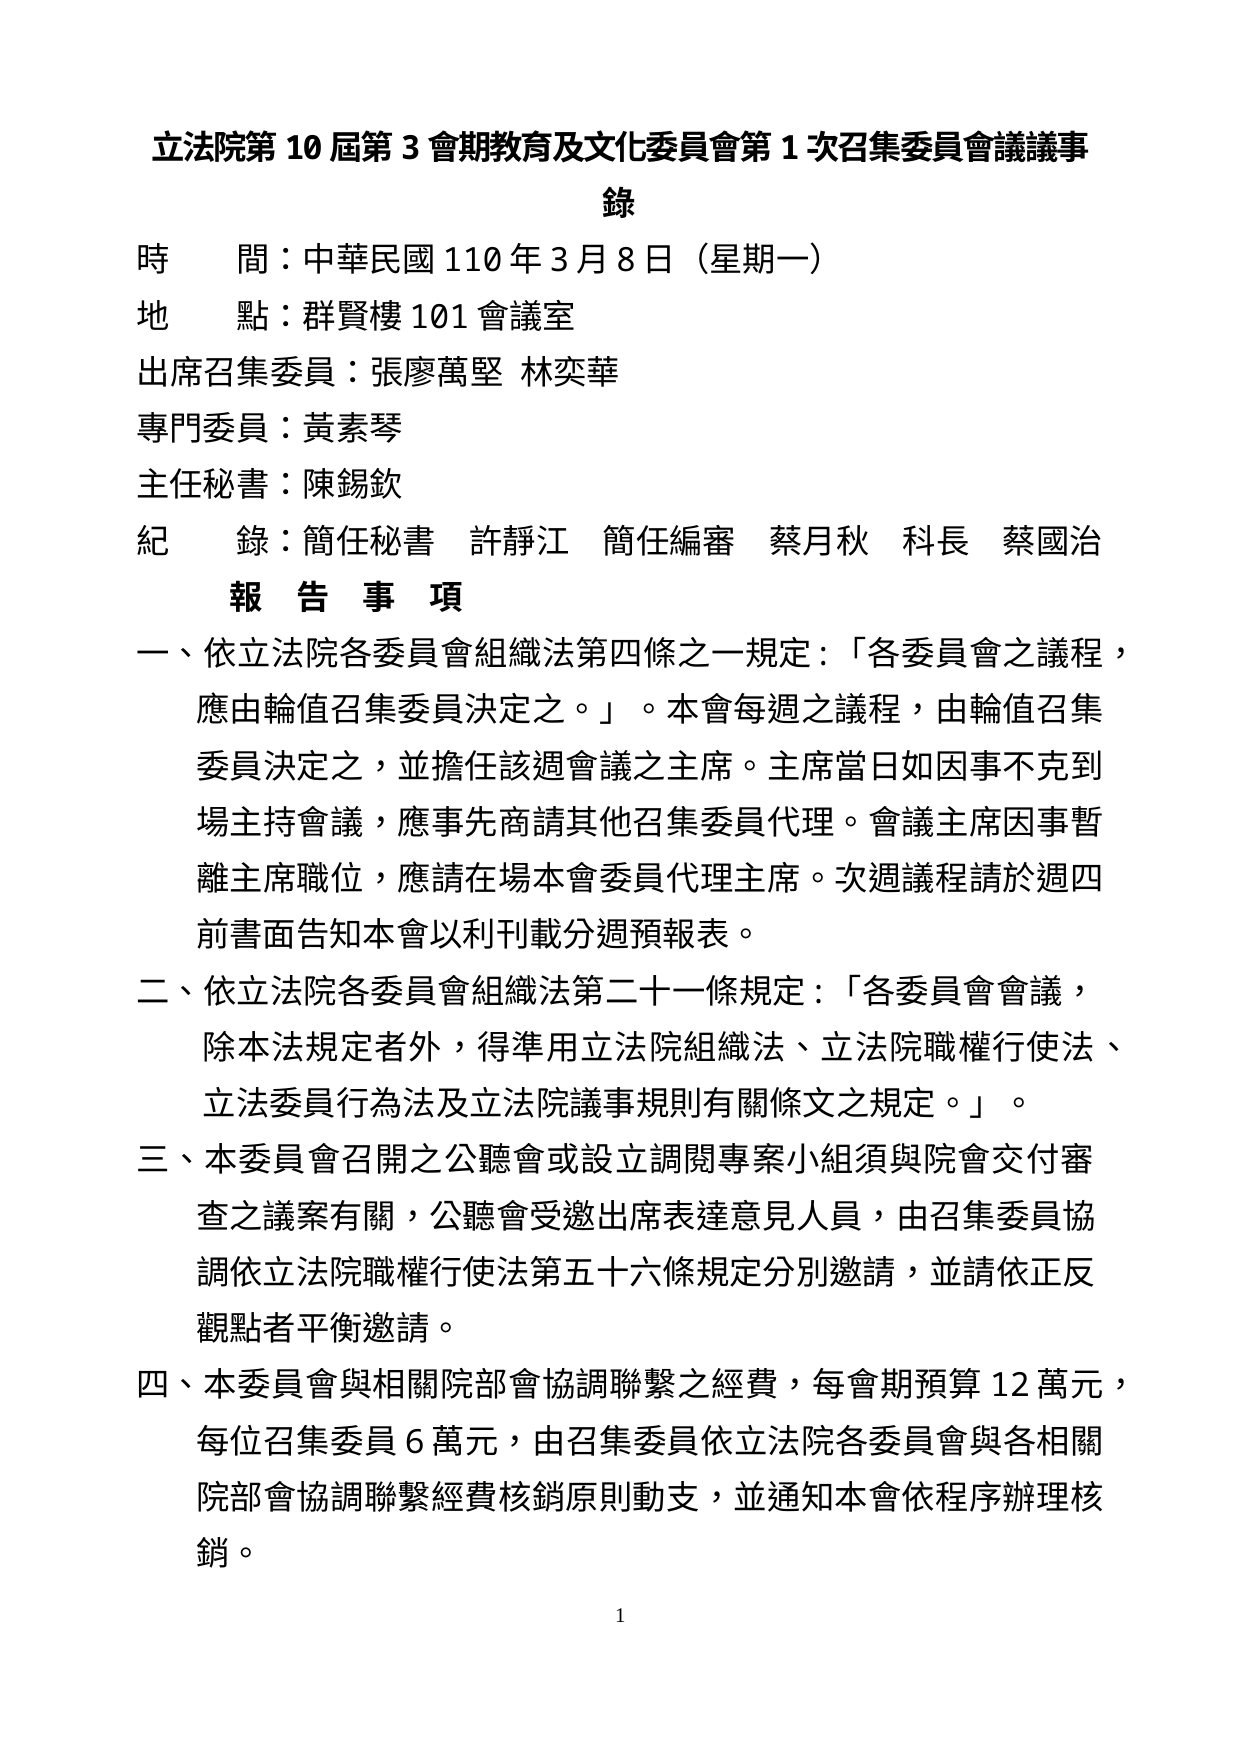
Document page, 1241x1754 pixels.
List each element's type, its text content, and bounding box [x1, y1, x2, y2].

text 三、本委員會召開之公聽會或設立調閱專案小組須與院會交付審查之議案有關，公聽會受邀出席表達意見人員，由召集委員協調依立法院職權行使法第五十六條規定分別邀請，並請依正反觀點者平衡邀請。 [136, 1127, 1097, 1352]
text 報 告 事 項 [210, 564, 1104, 621]
text 出席召集委員：張廖萬堅 林奕華 [136, 339, 1104, 396]
text 專門委員：黃素琴 [136, 396, 1104, 452]
text 四、本委員會與相關院部會協調聯繫之經費，每會期預算12萬元，每位召集委員6萬元，由召集委員依立法院各委員會與各相關院部會協調聯繫經費核銷原則動支，並通知本會依程序辦理核銷。 [136, 1352, 1104, 1577]
text 二、依立法院各委員會組織法第二十一條規定:「各委員會會議，除本法規定者外，得準用立法院組織法、立法院職權行使法、立法委員行為法及立法院議事規則有關條文之規定。」。 [136, 958, 1097, 1127]
text 時 間：中華民國110年3月8日（星期一） [136, 227, 1097, 283]
text 地 點：群賢樓101會議室 [136, 283, 1104, 339]
text 一、依立法院各委員會組織法第四條之一規定:「各委員會之議程，應由輪值召集委員決定之。」。本會每週之議程，由輪值召集委員決定之，並擔任該週會議之主席。主席當日如因事不克到場主持會議，應事先商請其他召集委員代理。會議主席因事暫離主席職位，應請在場本會委員代理主席。次週議程請於週四前書面告知本會以利刊載分週預報表。 [136, 621, 1104, 958]
text 主任秘書：陳錫欽 [136, 452, 1104, 508]
text 立法院第10屆第3會期教育及文化委員會第1次召集委員會議議事錄 [136, 114, 1104, 227]
text 紀 錄：簡任秘書 許靜江 簡任編審 蔡月秋 科長 蔡國治 [136, 508, 1104, 564]
